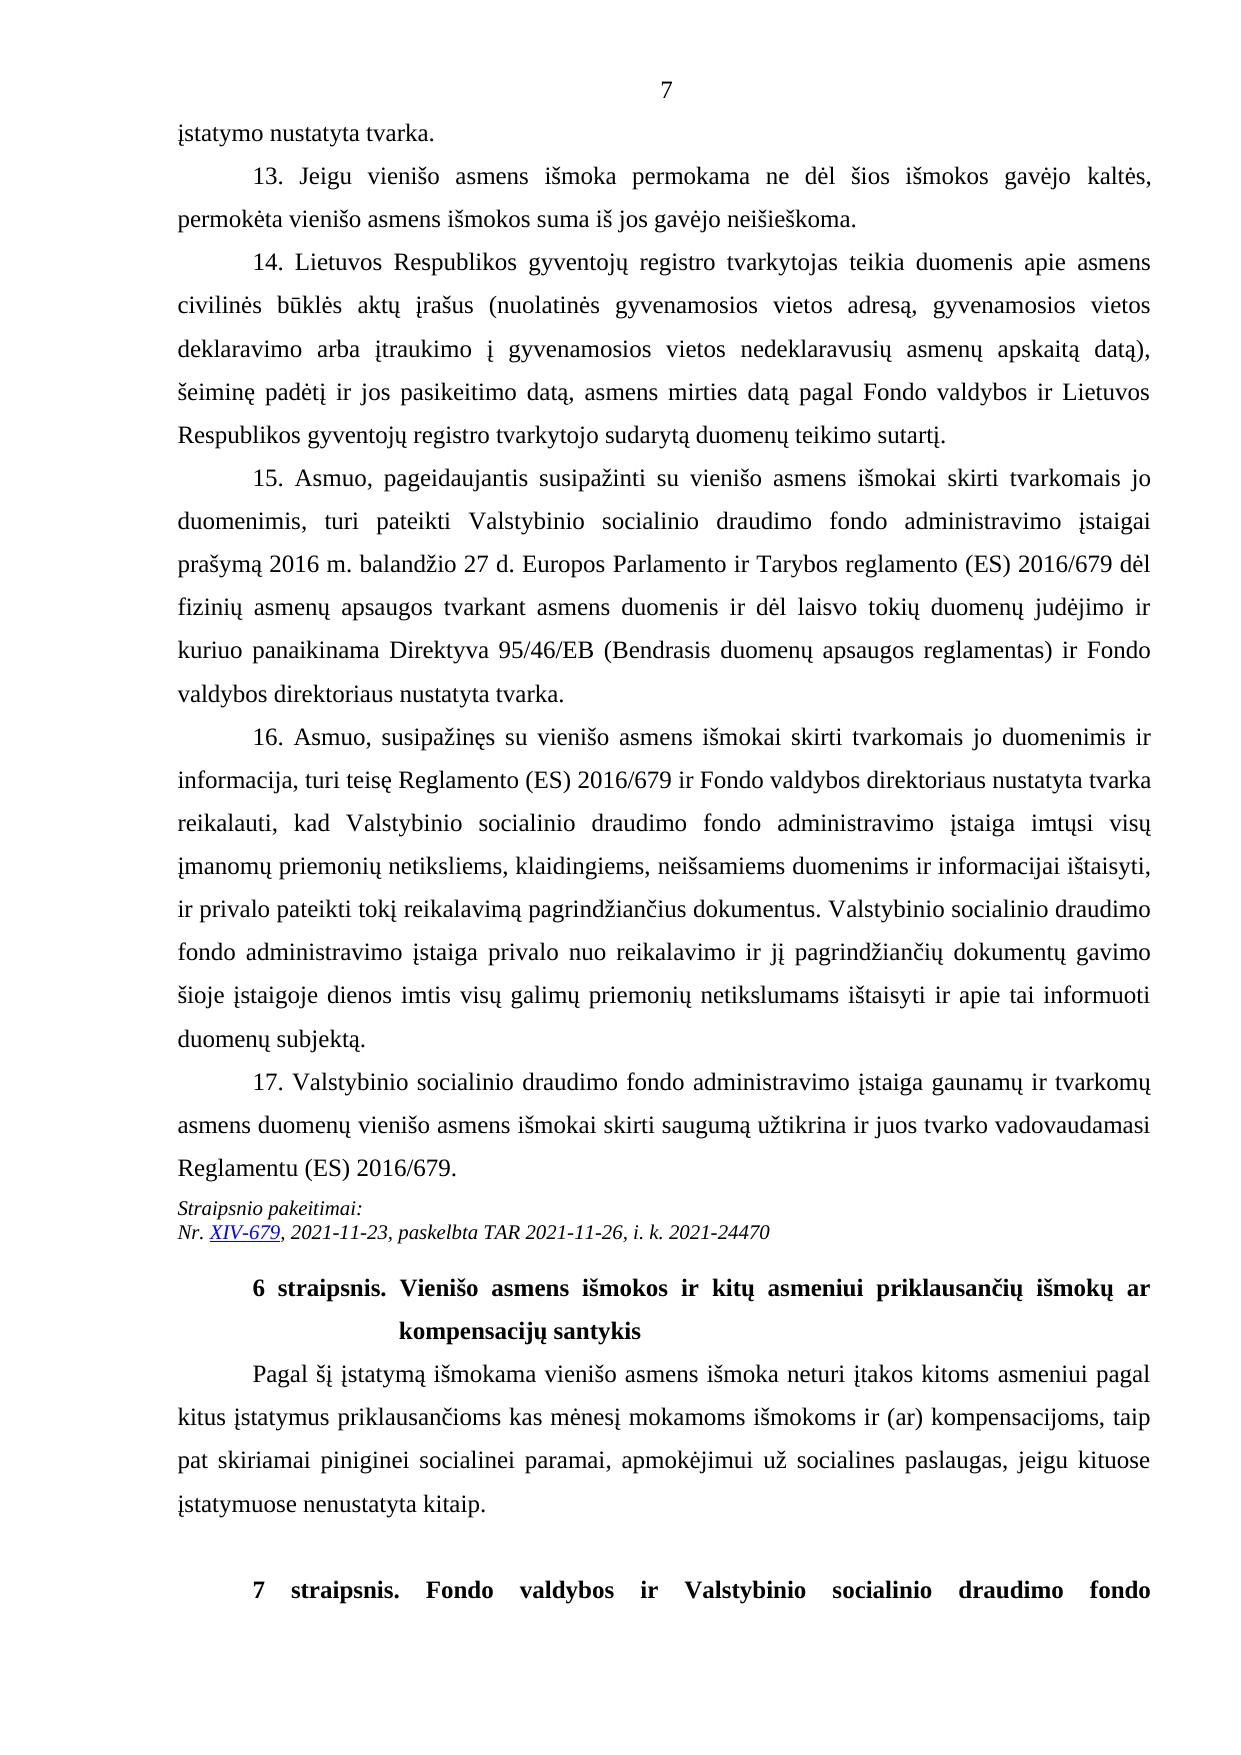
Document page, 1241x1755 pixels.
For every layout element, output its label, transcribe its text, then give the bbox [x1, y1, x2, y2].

text įstatymo nustatyta tvarka. [177, 118, 1152, 147]
text 17. Valstybinio socialinio draudimo fondo administravimo įstaiga gaunamų ir tvarkomų asmens duomenų vienišo asmens išmokai skirti saugumą užtikrina ir juos tvarko vadovaudamasi Reglamentu (ES) 2016/679. [177, 1067, 1152, 1182]
text 15. Asmuo, pageidaujantis susipažinti su vienišo asmens išmokai skirti tvarkomais jo duomenimis, turi pateikti Valstybinio socialinio draudimo fondo administravimo įstaigai prašymą 2016 m. balandžio 27 d. Europos Parlamento ir Tarybos reglamento (ES) 2016/679 dėl fizinių asmenų apsaugos tvarkant asmens duomenis ir dėl laisvo tokių duomenų judėjimo ir kuriuo panaikinama Direktyva 95/46/EB (Bendrasis duomenų apsaugos reglamentas) ir Fondo valdybos direktoriaus nustatyta tvarka. [177, 463, 1152, 707]
text 16. Asmuo, susipažinęs su vienišo asmens išmokai skirti tvarkomais jo duomenimis ir informacija, turi teisę Reglamento (ES) 2016/679 ir Fondo valdybos direktoriaus nustatyta tvarka reikalauti, kad Valstybinio socialinio draudimo fondo administravimo įstaiga imtųsi visų įmanomų priemonių netiksliems, klaidingiems, neišsamiems duomenims ir informacijai ištaisyti, ir privalo pateikti tokį reikalavimą pagrindžiančius dokumentus. Valstybinio socialinio draudimo fondo administravimo įstaiga privalo nuo reikalavimo ir jį pagrindžiančių dokumentų gavimo šioje įstaigoje dienos imtis visų galimų priemonių netikslumams ištaisyti ir apie tai informuoti duomenų subjektą. [177, 722, 1152, 1052]
text Nr. XIV-679, 2021-11-23, paskelbta TAR 2021-11-26, i. k. 2021-24470 [177, 1220, 1152, 1244]
text 14. Lietuvos Respublikos gyventojų registro tvarkytojas teikia duomenis apie asmens civilinės būklės aktų įrašus (nuolatinės gyvenamosios vietos adresą, gyvenamosios vietos deklaravimo arba įtraukimo į gyvenamosios vietos nedeklaravusių asmenų apskaitą datą), šeiminę padėtį ir jos pasikeitimo datą, asmens mirties datą pagal Fondo valdybos ir Lietuvos Respublikos gyventojų registro tvarkytojo sudarytą duomenų teikimo sutartį. [177, 247, 1152, 449]
text 13. Jeigu vienišo asmens išmoka permokama ne dėl šios išmokos gavėjo kaltės, permokėta vienišo asmens išmokos suma iš jos gavėjo neišieškoma. [177, 161, 1152, 233]
text Pagal šį įstatymą išmokama vienišo asmens išmoka neturi įtakos kitoms asmeniui pagal kitus įstatymus priklausančioms kas mėnesį mokamoms išmokoms ir (ar) kompensacijoms, taip pat skiriamai piniginei socialinei paramai, apmokėjimui už socialines paslaugas, jeigu kituose įstatymuose nenustatyta kitaip. [177, 1359, 1152, 1517]
text 7 straipsnis. Fondo valdybos ir Valstybinio socialinio draudimo fondo [252, 1575, 1152, 1604]
text 6 straipsnis. Vienišo asmens išmokos ir kitų asmeniui priklausančių išmokų ar kompensacijų santykis [252, 1273, 1152, 1345]
text Straipsnio pakeitimai: [177, 1196, 1152, 1220]
